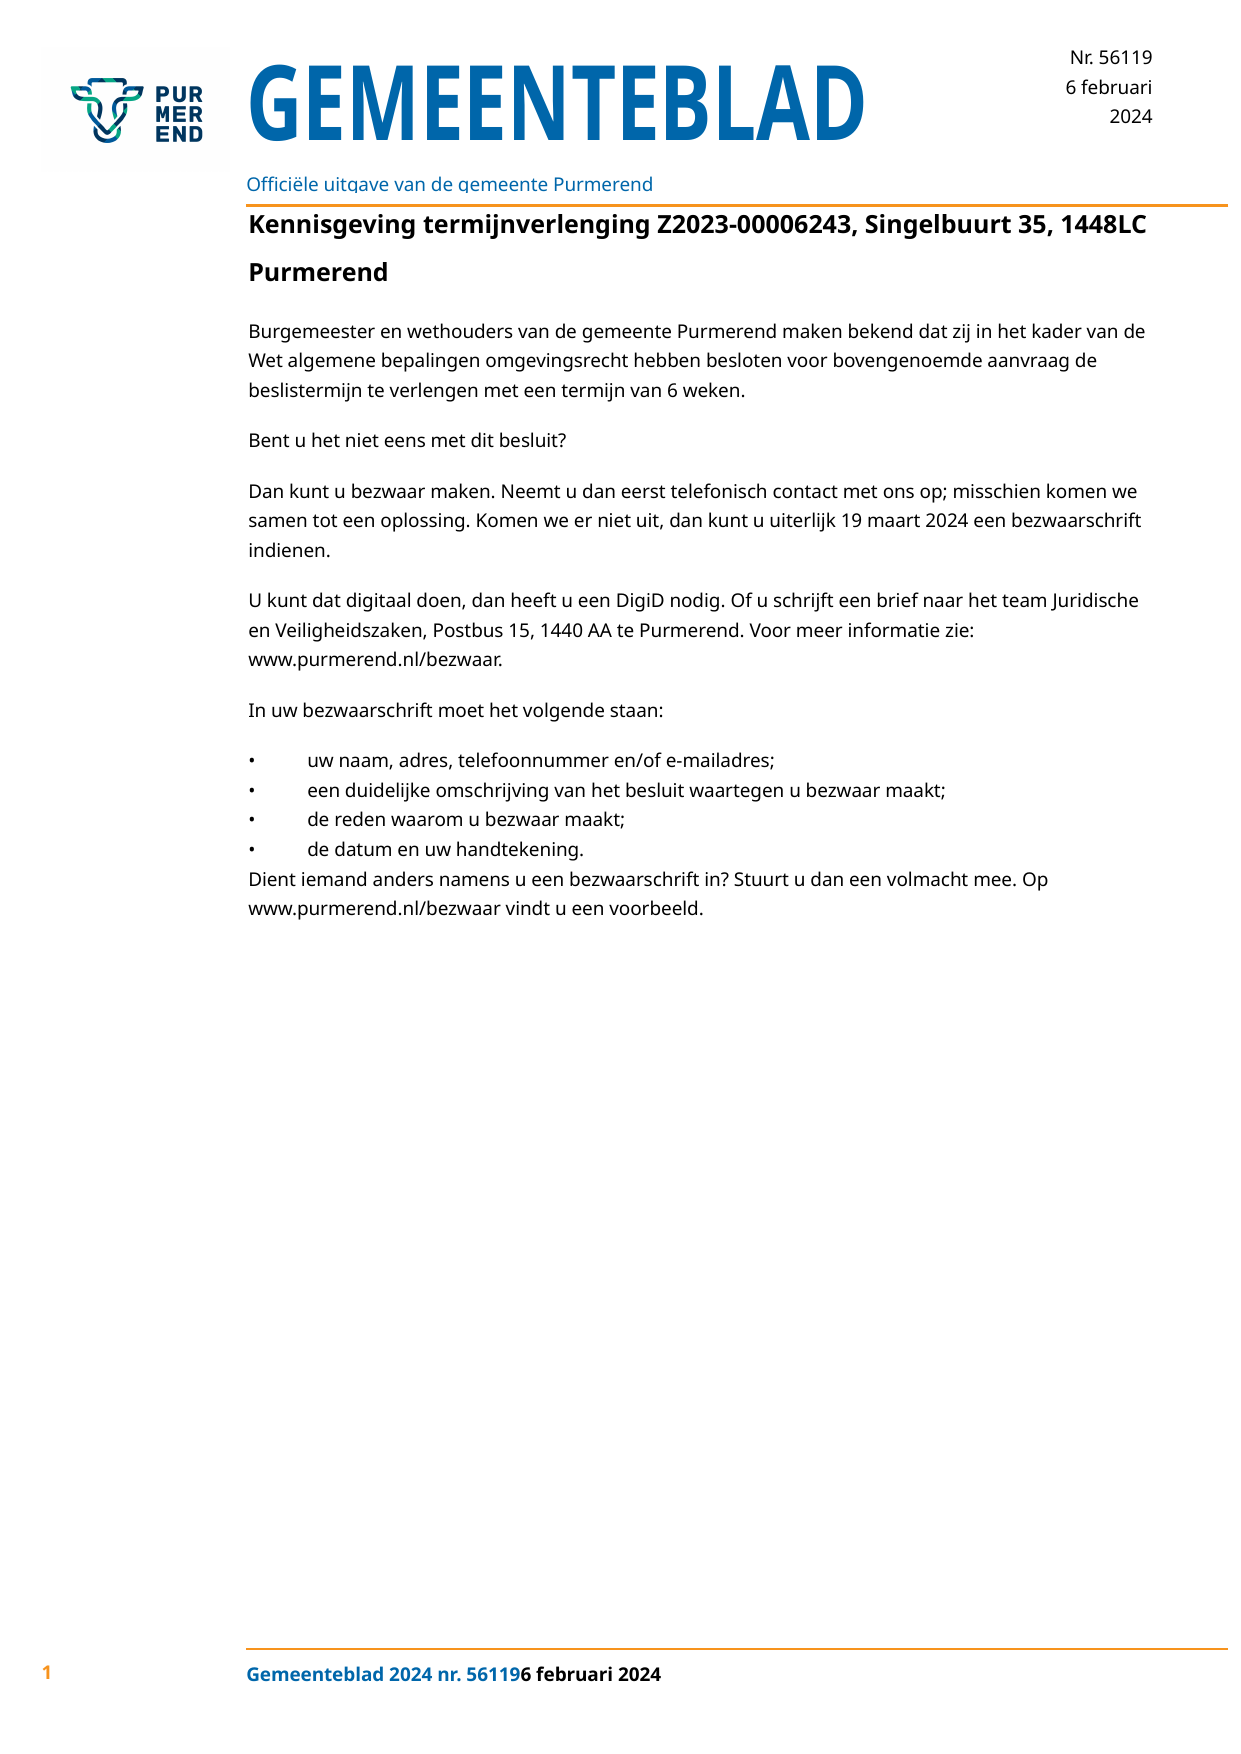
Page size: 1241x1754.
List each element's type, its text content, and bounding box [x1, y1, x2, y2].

picture [41, 47, 231, 172]
text Dient iemand anders namens u een bezwaarschrift in? Stuurt u dan een volmacht mee. Op www.purmerend.nl/bezwaar vindt u een voorbeeld. [248, 866, 1152, 921]
text Burgemeester en wethouders van de gemeente Purmerend maken bekend dat zij in het kader van de Wet algemene bepalingen omgevingsrecht hebben besloten voor bovengenoemde aanvraag de beslistermijn te verlengen met een termijn van 6 weken. [248, 318, 1152, 403]
text Dan kunt u bezwaar maken. Neemt u dan eerst telefonisch contact met ons op; misschien komen we samen tot een oplossing. Komen we er niet uit, dan kunt u uiterlijk 19 maart 2024 een bezwaarschrift indienen. [248, 478, 1152, 563]
text In uw bezwaarschrift moet het volgende staan: [248, 697, 1152, 723]
list de reden waarom u bezwaar maakt; [248, 807, 1152, 832]
list de datum en uw handtekening. [248, 836, 1152, 862]
text Kennisgeving termijnverlenging Z2023-00006243, Singelbuurt 35, 1448LC Purmerend [248, 207, 1152, 288]
list uw naam, adres, telefoonnummer en/of e-mailadres; [248, 747, 1152, 773]
list een duidelijke omschrijving van het besluit waartegen u bezwaar maakt; [248, 777, 1152, 803]
text U kunt dat digitaal doen, dan heeft u een DigiD nodig. Of u schrijft een brief naar het team Juridische en Veiligheidszaken, Postbus 15, 1440 AA te Purmerend. Voor meer informatie zie: www.purmerend.nl/bezwaar. [248, 587, 1152, 672]
text Bent u het niet eens met dit besluit? [248, 427, 1152, 453]
